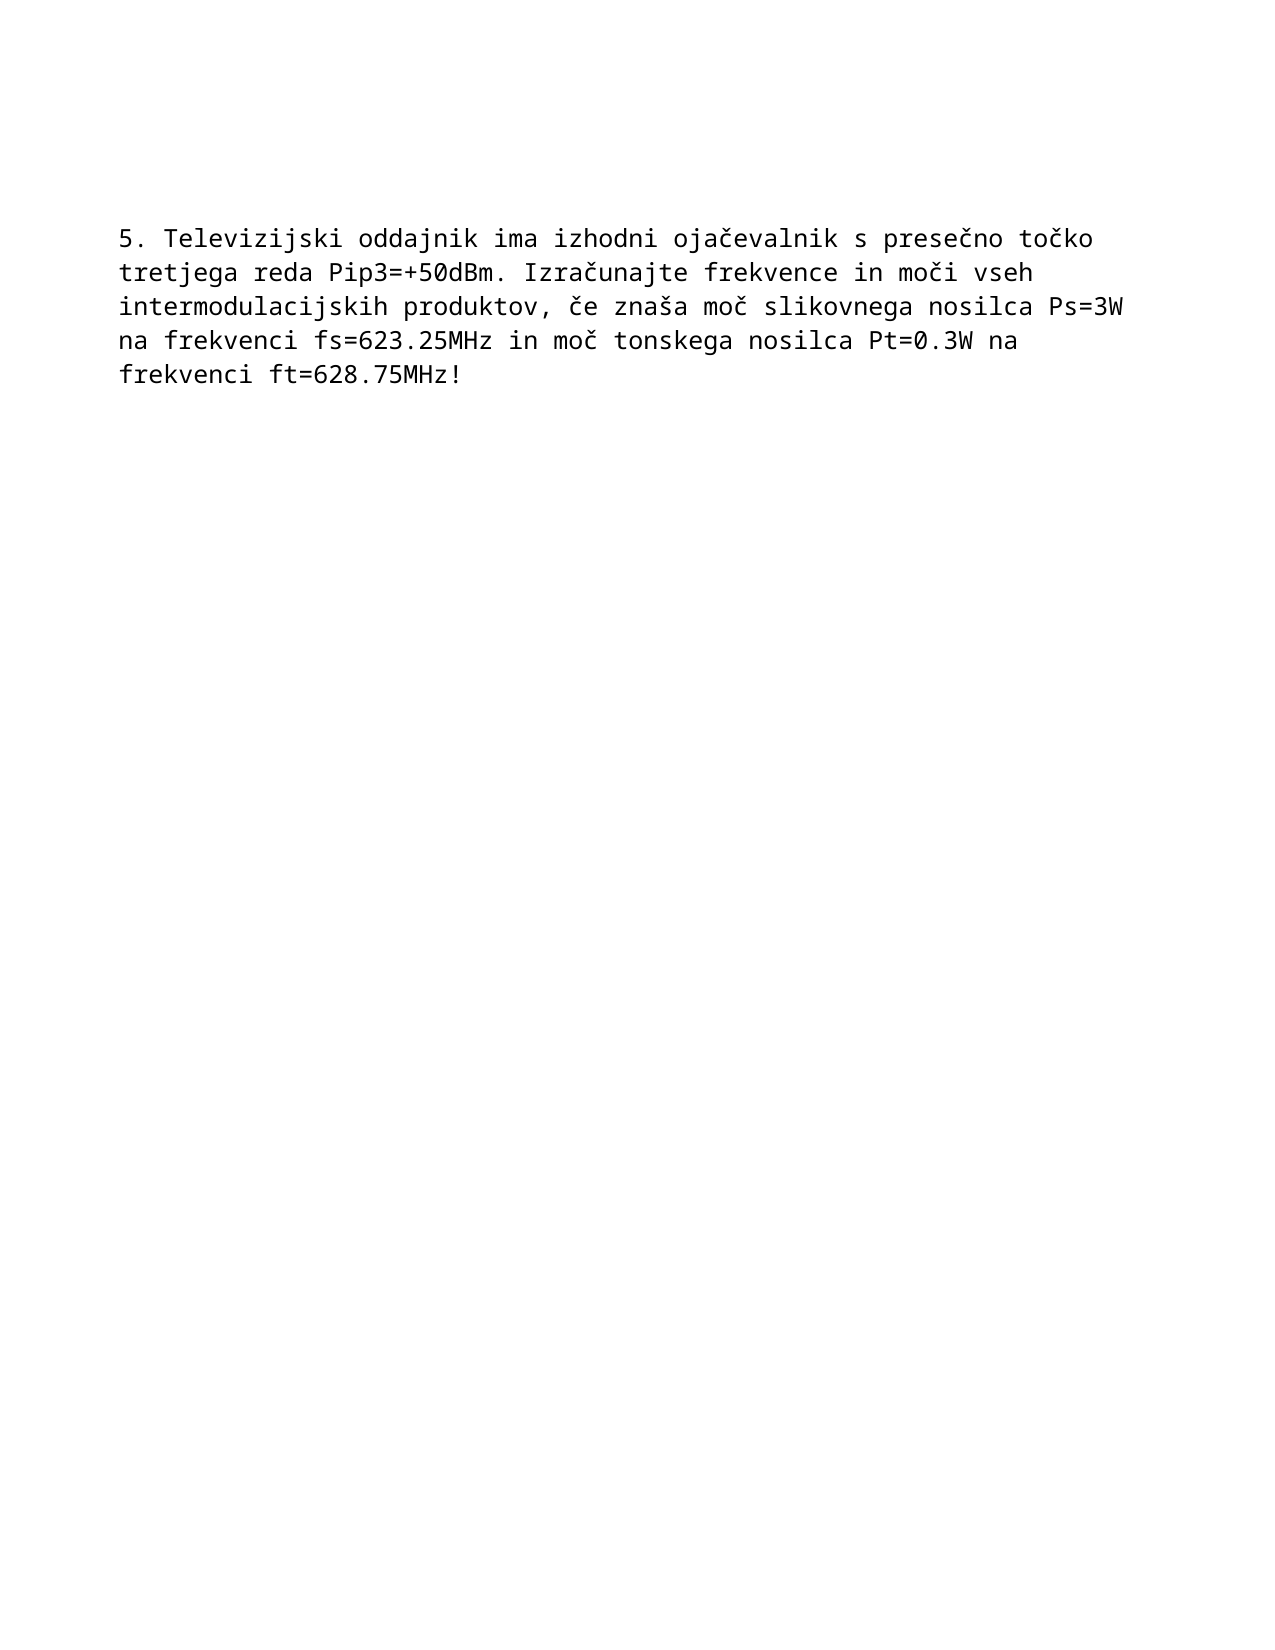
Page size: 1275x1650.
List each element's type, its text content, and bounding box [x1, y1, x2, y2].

text 5. Televizijski oddajnik ima izhodni ojačevalnik s presečno točko tretjega reda Pip3=+50dBm. Izračunajte frekvence in moči vseh intermodulacijskih produktov, če znaša moč slikovnega nosilca Ps=3W na frekvenci fs=623.25MHz in moč tonskega nosilca Pt=0.3W na frekvenci ft=628.75MHz! [118, 220, 1157, 391]
